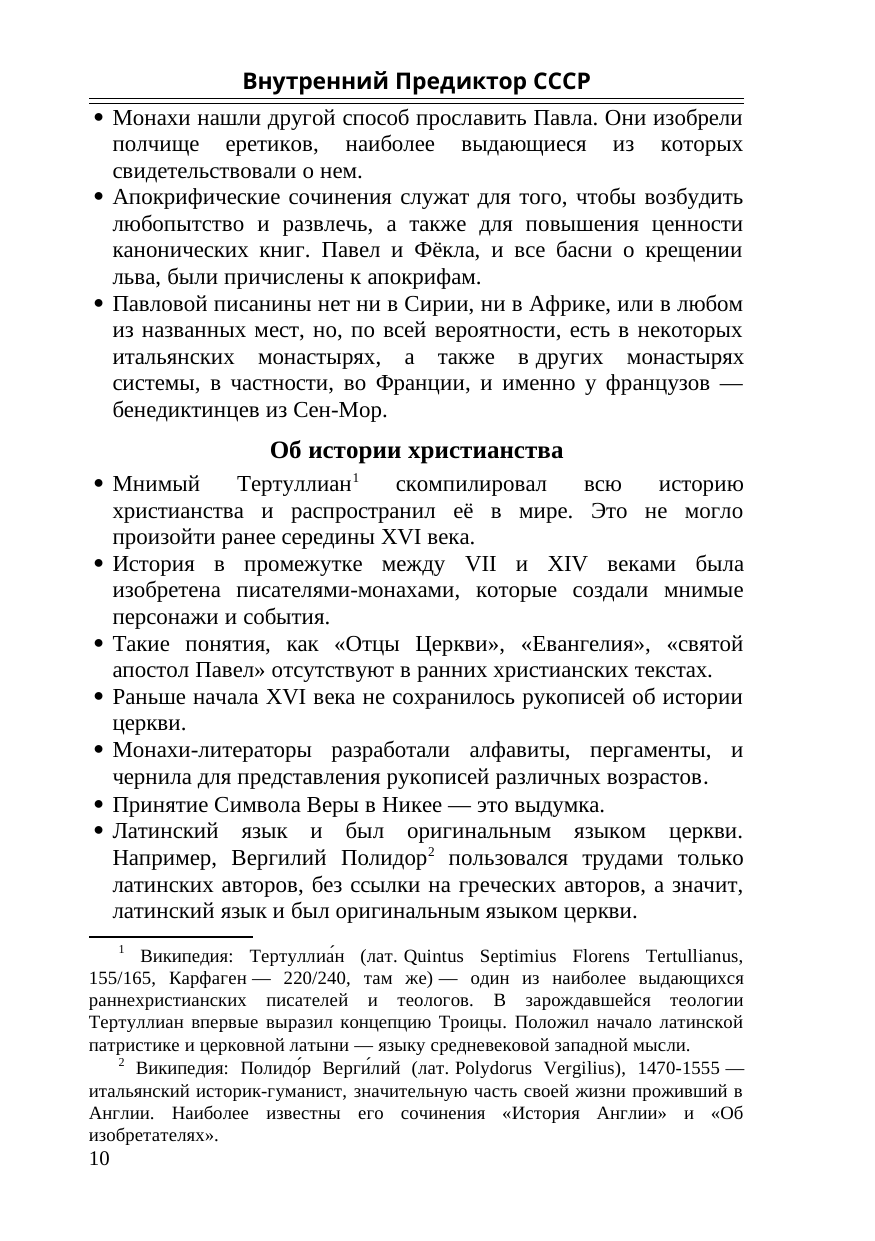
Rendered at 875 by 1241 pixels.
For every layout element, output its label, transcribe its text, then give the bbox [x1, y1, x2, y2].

list Павловой писанины нет ни в Сирии, ни в Африке, или в любом из названных мест, но, по всей вероятности, есть в некоторых итальянских монастырях, а также в других монастырях системы, в частности, во Франции, и именно у французов — бенедиктинцев из Сен-Мор. [94, 289, 744, 422]
list Латинский язык и был оригинальным языком церкви. Например, Вергилий Полидор пользовался трудами только латинских авторов, без ссылки на греческих авторов, а значит, латинский язык и был оригинальным языком церкви. [94, 817, 744, 924]
list Википедия: Тертуллиа́н (лат. Quintus Septimius Florens Tertullianus, 155/165, Карфаген — 220/240, там же) — один из наиболее выдающихся раннехристианских писателей и теологов. В зарождавшейся теологии Тертуллиан впервые выразил концепцию Троицы. Положил начало латинской патристике и церковной латыни — языку средневековой западной мысли. [89, 943, 744, 1055]
list Монахи-литераторы разработали алфавиты, пергаменты, и чернила для представления рукописей различных возрастов. [94, 736, 744, 791]
list Такие понятия, как «Отцы Церкви», «Евангелия», «святой апостол Павел» отсутствуют в ранних христианских текстах. [94, 629, 744, 683]
list Википедия: Полидо́р Верги́лий (лат. Polydorus Vergilius), 1470-1555 — итальянский историк-гуманист, значительную часть своей жизни проживший в Англии. Наиболее известны его сочинения «История Англии» и «Об изобретателях». [89, 1055, 744, 1145]
list История в промежутке между VII и XIV веками была изобретена писателями-монахами, которые создали мнимые персонажи и события. [94, 550, 744, 629]
list Монахи нашли другой способ прославить Павла. Они изобрели полчище еретиков, наиболее выдающиеся из которых свидетельствовали о нем. [94, 104, 744, 183]
list Мнимый Тертуллиан скомпилировал всю историю христианства и распространил её в мире. Это не могло произойти ранее середины XVI века. [94, 470, 744, 550]
list Апокрифические сочинения служат для того, чтобы возбудить любопытство и развлечь, а также для повышения ценности канонических книг. Павел и Фёкла, и все басни о крещении льва, были причислены к апокрифам. [94, 183, 744, 289]
subtitle Об истории христианства [89, 435, 744, 464]
list Раньше начала XVI века не сохранилось рукописей об истории церкви. [94, 683, 744, 736]
list Принятие Символа Веры в Никее — это выдумка. [94, 791, 744, 817]
